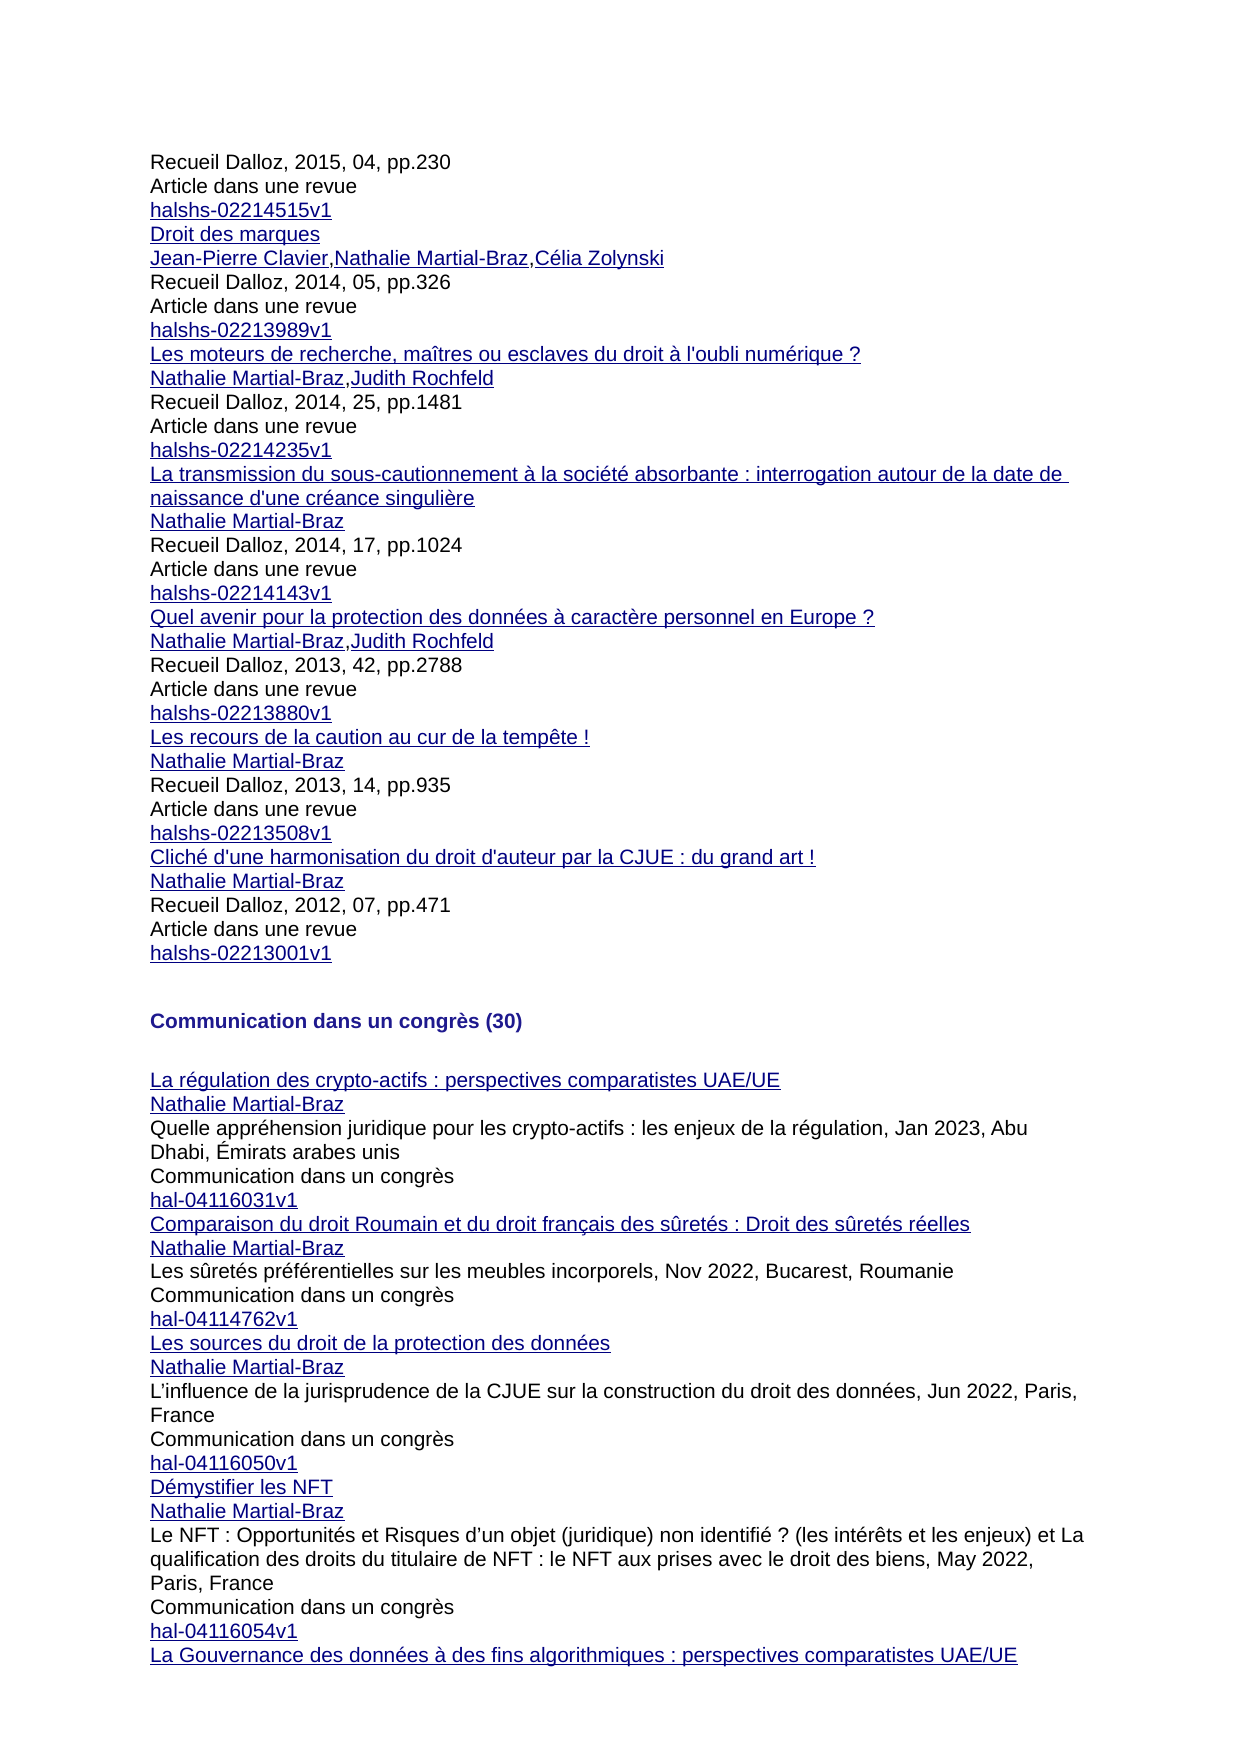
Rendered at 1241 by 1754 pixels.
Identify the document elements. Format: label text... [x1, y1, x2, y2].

table_cell Cliché d'une harmonisation du droit d'auteur par la CJUE : du grand art ! Nathalie Martial-Braz Recueil Dalloz, 2012, 07, pp.471 Article dans une revue halshs-02213001v1 [150, 845, 1090, 964]
table_cell La transmission du sous-cautionnement à la société absorbante : interrogation autour de la date de naissance d'une créance singulière Nathalie Martial-Braz Recueil Dalloz, 2014, 17, pp.1024 Article dans une revue halshs-02214143v1 [150, 461, 1090, 605]
table_cell Les moteurs de recherche, maîtres ou esclaves du droit à l'oubli numérique ? Nathalie Martial-Braz,Judith Rochfeld Recueil Dalloz, 2014, 25, pp.1481 Article dans une revue halshs-02214235v1 [150, 342, 1090, 461]
table_cell Les recours de la caution au cur de la tempête ! Nathalie Martial-Braz Recueil Dalloz, 2013, 14, pp.935 Article dans une revue halshs-02213508v1 [150, 725, 1090, 845]
table_cell Droit des marques Jean-Pierre Clavier,Nathalie Martial-Braz,Célia Zolynski Recueil Dalloz, 2014, 05, pp.326 Article dans une revue halshs-02213989v1 [150, 222, 1090, 342]
table_cell Comparaison du droit Roumain et du droit français des sûretés : Droit des sûretés réelles Nathalie Martial-Braz Les sûretés préférentielles sur les meubles incorporels, Nov 2022, Bucarest, Roumanie Communication dans un congrès hal-04114762v1 [150, 1211, 1090, 1331]
table_cell Quel avenir pour la protection des données à caractère personnel en Europe ? Nathalie Martial-Braz,Judith Rochfeld Recueil Dalloz, 2013, 42, pp.2788 Article dans une revue halshs-02213880v1 [150, 605, 1090, 725]
subtitle Communication dans un congrès (30) [150, 1009, 1090, 1033]
table_cell Recueil Dalloz, 2015, 04, pp.230 Article dans une revue halshs-02214515v1 [150, 150, 1090, 222]
table_cell Démystifier les NFT Nathalie Martial-Braz Le NFT : Opportunités et Risques d’un objet (juridique) non identifié ? (les intérêts et les enjeux) et La qualification des droits du titulaire de NFT : le NFT aux prises avec le droit des biens, May 2022, Paris, France Communication dans un congrès hal-04116054v1 [150, 1475, 1090, 1643]
table_cell Les sources du droit de la protection des données Nathalie Martial-Braz L’influence de la jurisprudence de la CJUE sur la construction du droit des données, Jun 2022, Paris, France Communication dans un congrès hal-04116050v1 [150, 1331, 1090, 1475]
table_header La régulation des crypto-actifs : perspectives comparatistes UAE/UE Nathalie Martial-Braz Quelle appréhension juridique pour les crypto-actifs : les enjeux de la régulation, Jan 2023, Abu Dhabi, Émirats arabes unis Communication dans un congrès hal-04116031v1 [150, 1068, 1090, 1211]
table_cell La Gouvernance des données à des fins algorithmiques : perspectives comparatistes UAE/UE [150, 1643, 1090, 1667]
